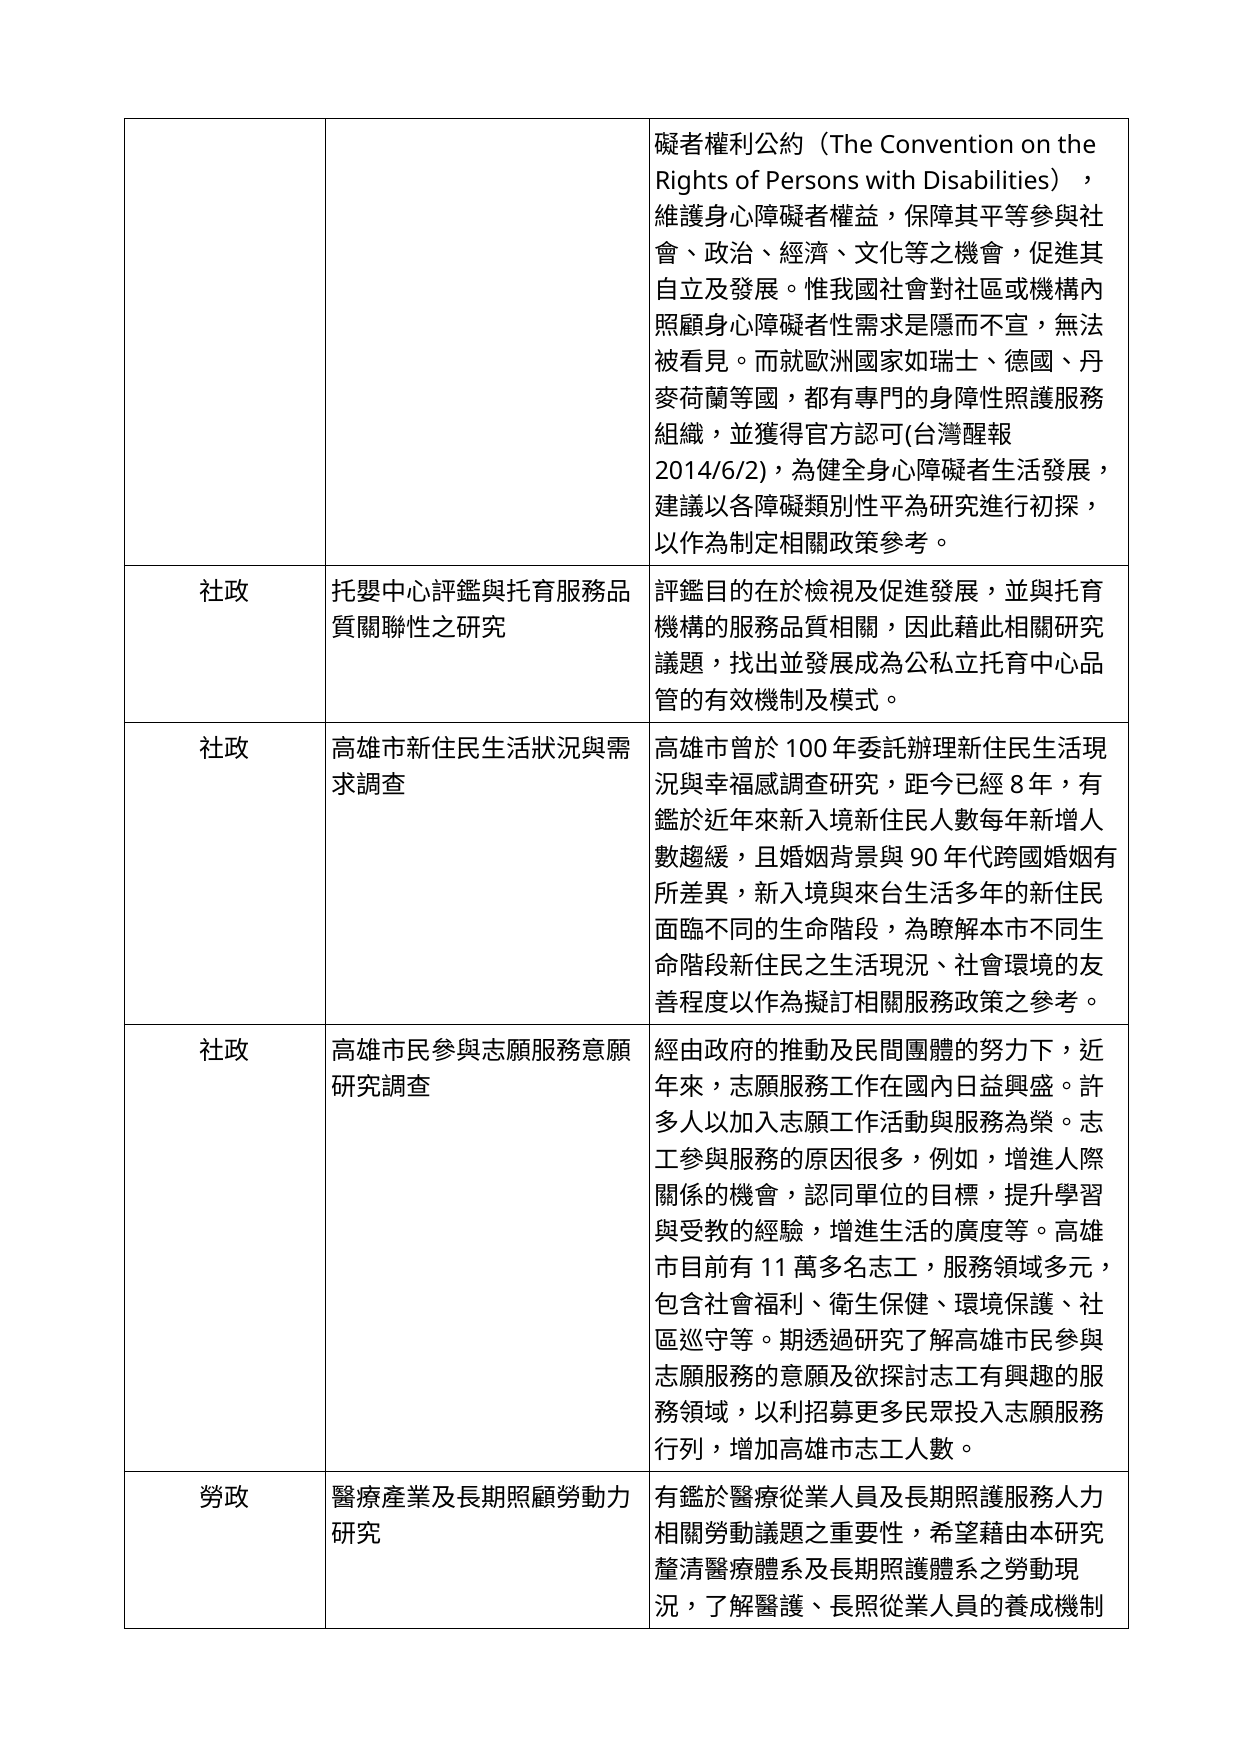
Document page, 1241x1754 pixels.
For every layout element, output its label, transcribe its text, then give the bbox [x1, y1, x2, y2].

table_cell 社政 [125, 1025, 325, 1471]
table_cell 高雄市曾於100年委託辦理新住民生活現況與幸福感調查研究，距今已經8年，有鑑於近年來新入境新住民人數每年新增人數趨緩，且婚姻背景與90年代跨國婚姻有所差異，新入境與來台生活多年的新住民面臨不同的生命階段，為瞭解本市不同生命階段新住民之生活現況、社會環境的友善程度以作為擬訂相關服務政策之參考。 [650, 723, 1128, 1024]
table_cell 經由政府的推動及民間團體的努力下，近年來，志願服務工作在國內日益興盛。許多人以加入志願工作活動與服務為榮。志工參與服務的原因很多，例如，增進人際關係的機會，認同單位的目標，提升學習與受教的經驗，增進生活的廣度等。高雄市目前有11萬多名志工，服務領域多元，包含社會福利、衛生保健、環境保護、社區巡守等。期透過研究了解高雄市民參與志願服務的意願及欲探討志工有興趣的服務領域，以利招募更多民眾投入志願服務行列，增加高雄市志工人數。 [650, 1025, 1128, 1471]
table_cell 礙者權利公約（The Convention on the Rights of Persons with Disabilities），維護身心障礙者權益，保障其平等參與社會、政治、經濟、文化等之機會，促進其自立及發展。惟我國社會對社區或機構內照顧身心障礙者性需求是隱而不宣，無法被看見。而就歐洲國家如瑞士、德國、丹麥荷蘭等國，都有專門的身障性照護服務組織，並獲得官方認可(台灣醒報2014/6/2)，為健全身心障礙者生活發展，建議以各障礙類別性平為研究進行初探，以作為制定相關政策參考。 [650, 119, 1128, 565]
table_cell 社政 [125, 723, 325, 1024]
table_cell 勞政 [125, 1472, 325, 1628]
table_cell [125, 119, 325, 565]
table_cell 社政 [125, 566, 325, 722]
table_cell 有鑑於醫療從業人員及長期照護服務人力相關勞動議題之重要性，希望藉由本研究釐清醫療體系及長期照護體系之勞動現況，了解醫護、長照從業人員的養成機制 [650, 1472, 1128, 1628]
table_cell 醫療產業及長期照顧勞動力研究 [326, 1472, 649, 1628]
table_cell 高雄市新住民生活狀況與需求調查 [326, 723, 649, 1024]
table_cell 托嬰中心評鑑與托育服務品質關聯性之研究 [326, 566, 649, 722]
table_cell 高雄市民參與志願服務意願研究調查 [326, 1025, 649, 1471]
table_cell [326, 119, 649, 565]
table_cell 評鑑目的在於檢視及促進發展，並與托育機構的服務品質相關，因此藉此相關研究議題，找出並發展成為公私立托育中心品管的有效機制及模式。 [650, 566, 1128, 722]
